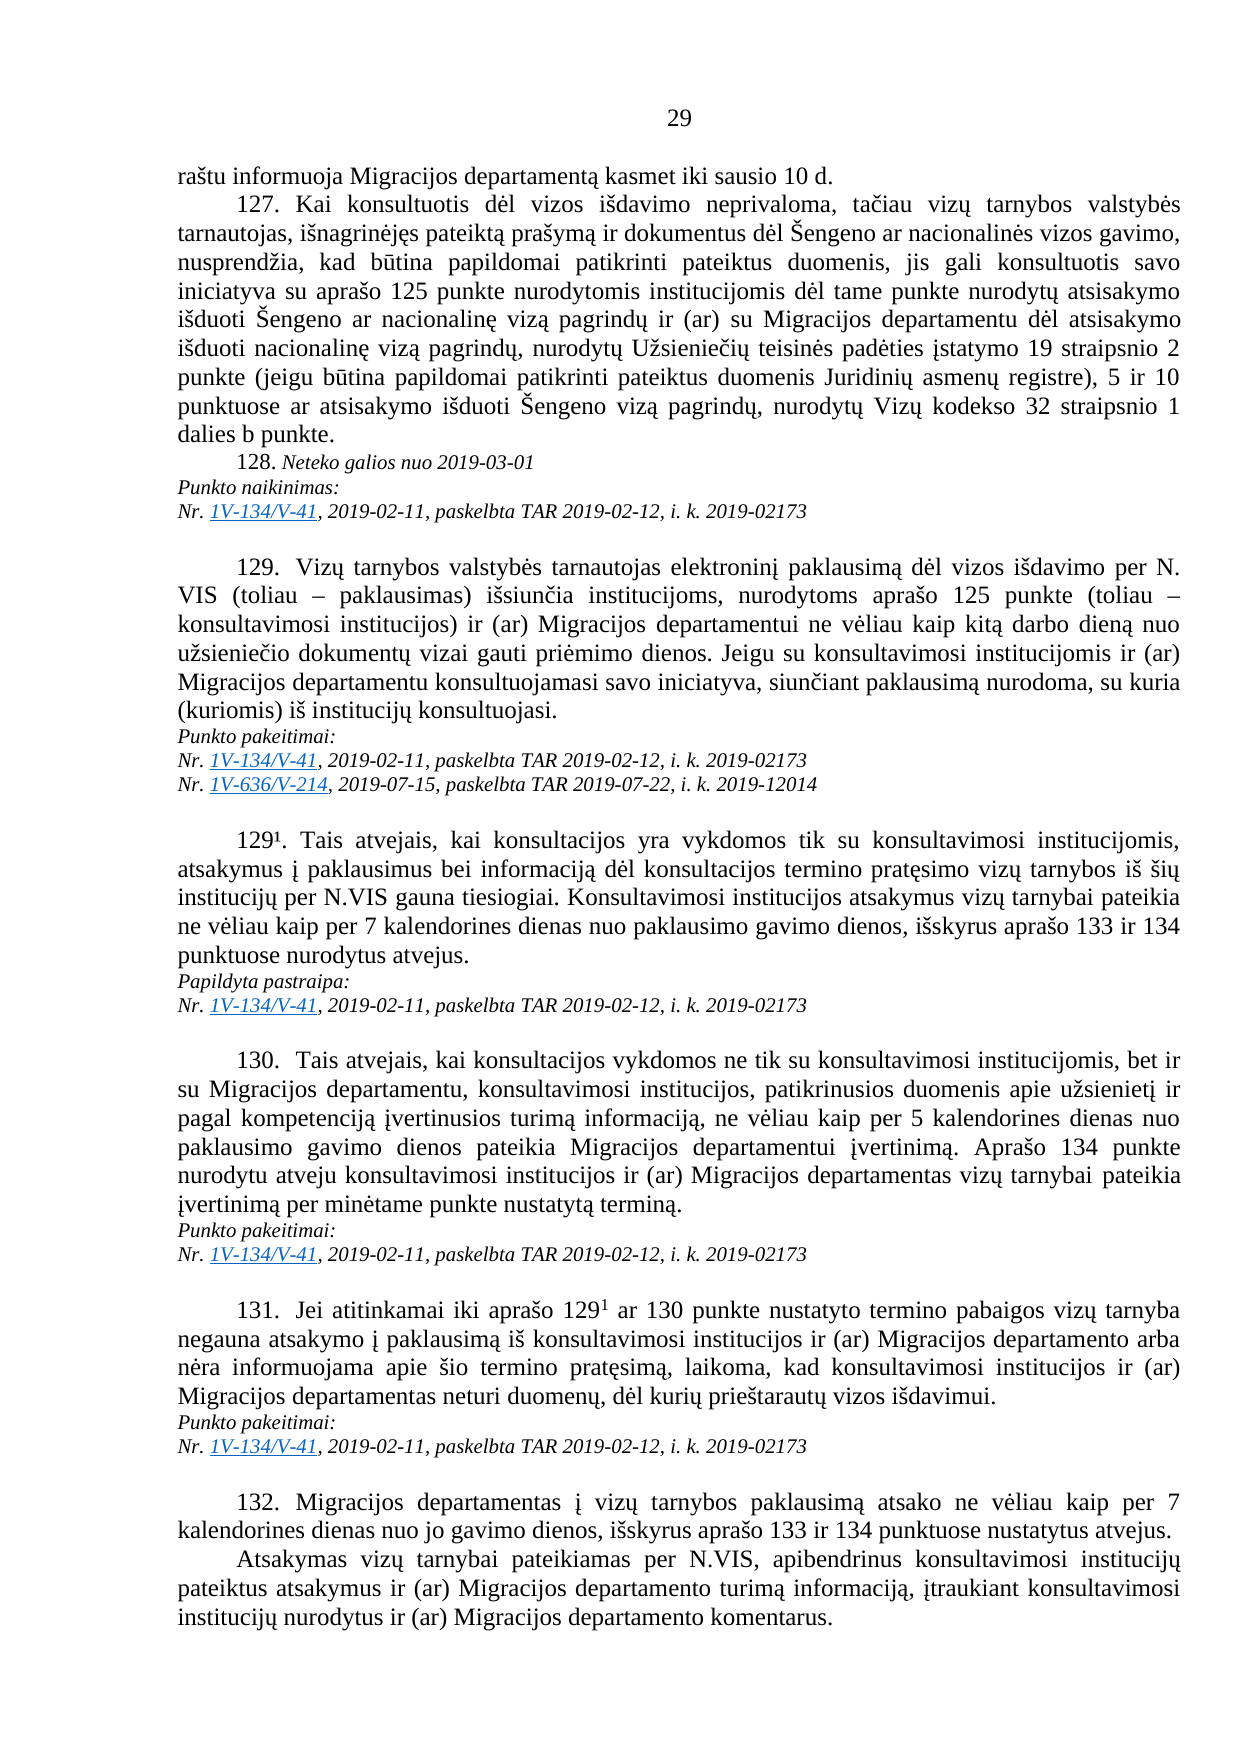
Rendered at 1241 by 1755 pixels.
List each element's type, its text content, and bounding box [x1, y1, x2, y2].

text Papildyta pastraipa: [177, 969, 1181, 993]
text Punkto pakeitimai: [177, 1218, 1181, 1242]
text Punkto pakeitimai: [177, 724, 1181, 748]
text 129. Vizų tarnybos valstybės tarnautojas elektroninį paklausimą dėl vizos išdavimo per N. VIS (toliau – paklausimas) išsiunčia institucijoms, nurodytoms aprašo 125 punkte (toliau – konsultavimosi institucijos) ir (ar) Migracijos departamentui ne vėliau kaip kitą darbo dieną nuo užsieniečio dokumentų vizai gauti priėmimo dienos. Jeigu su konsultavimosi institucijomis ir (ar) Migracijos departamentu konsultuojamasi savo iniciatyva, siunčiant paklausimą nurodoma, su kuria (kuriomis) iš institucijų konsultuojasi. [177, 552, 1181, 724]
text 130. Tais atvejais, kai konsultacijos vykdomos ne tik su konsultavimosi institucijomis, bet ir su Migracijos departamentu, konsultavimosi institucijos, patikrinusios duomenis apie užsienietį ir pagal kompetenciją įvertinusios turimą informaciją, ne vėliau kaip per 5 kalendorines dienas nuo paklausimo gavimo dienos pateikia Migracijos departamentui įvertinimą. Aprašo 134 punkte nurodytu atveju konsultavimosi institucijos ir (ar) Migracijos departamentas vizų tarnybai pateikia įvertinimą per minėtame punkte nustatytą terminą. [177, 1046, 1181, 1218]
text Nr. 1V-134/V-41, 2019-02-11, paskelbta TAR 2019-02-12, i. k. 2019-02173 [177, 993, 1181, 1017]
text Nr. 1V-134/V-41, 2019-02-11, paskelbta TAR 2019-02-12, i. k. 2019-02173 [177, 748, 1181, 772]
text Nr. 1V-134/V-41, 2019-02-11, paskelbta TAR 2019-02-12, i. k. 2019-02173 [177, 1242, 1181, 1266]
text 132. Migracijos departamentas į vizų tarnybos paklausimą atsako ne vėliau kaip per 7 kalendorines dienas nuo jo gavimo dienos, išskyrus aprašo 133 ir 134 punktuose nustatytus atvejus. [177, 1487, 1181, 1544]
text raštu informuoja Migracijos departamentą kasmet iki sausio 10 d. [177, 161, 1181, 189]
text Punkto pakeitimai: [177, 1410, 1181, 1434]
text 128. Neteko galios nuo 2019-03-01 [177, 448, 1181, 475]
text Nr. 1V-636/V-214, 2019-07-15, paskelbta TAR 2019-07-22, i. k. 2019-12014 [177, 772, 1181, 796]
text Nr. 1V-134/V-41, 2019-02-11, paskelbta TAR 2019-02-12, i. k. 2019-02173 [177, 499, 1181, 523]
text 127. Kai konsultuotis dėl vizos išdavimo neprivaloma, tačiau vizų tarnybos valstybės tarnautojas, išnagrinėjęs pateiktą prašymą ir dokumentus dėl Šengeno ar nacionalinės vizos gavimo, nusprendžia, kad būtina papildomai patikrinti pateiktus duomenis, jis gali konsultuotis savo iniciatyva su aprašo 125 punkte nurodytomis institucijomis dėl tame punkte nurodytų atsisakymo išduoti Šengeno ar nacionalinę vizą pagrindų ir (ar) su Migracijos departamentu dėl atsisakymo išduoti nacionalinę vizą pagrindų, nurodytų Užsieniečių teisinės padėties įstatymo 19 straipsnio 2 punkte (jeigu būtina papildomai patikrinti pateiktus duomenis Juridinių asmenų registre), 5 ir 10 punktuose ar atsisakymo išduoti Šengeno vizą pagrindų, nurodytų Vizų kodekso 32 straipsnio 1 dalies b punkte. [177, 189, 1181, 448]
text Punkto naikinimas: [177, 475, 1181, 499]
text Atsakymas vizų tarnybai pateikiamas per N.VIS, apibendrinus konsultavimosi institucijų pateiktus atsakymus ir (ar) Migracijos departamento turimą informaciją, įtraukiant konsultavimosi institucijų nurodytus ir (ar) Migracijos departamento komentarus. [177, 1544, 1181, 1631]
text Nr. 1V-134/V-41, 2019-02-11, paskelbta TAR 2019-02-12, i. k. 2019-02173 [177, 1434, 1181, 1458]
text 129¹. Tais atvejais, kai konsultacijos yra vykdomos tik su konsultavimosi institucijomis, atsakymus į paklausimus bei informaciją dėl konsultacijos termino pratęsimo vizų tarnybos iš šių institucijų per N.VIS gauna tiesiogiai. Konsultavimosi institucijos atsakymus vizų tarnybai pateikia ne vėliau kaip per 7 kalendorines dienas nuo paklausimo gavimo dienos, išskyrus aprašo 133 ir 134 punktuose nurodytus atvejus. [177, 825, 1181, 969]
text 131. Jei atitinkamai iki aprašo 1291 ar 130 punkte nustatyto termino pabaigos vizų tarnyba negauna atsakymo į paklausimą iš konsultavimosi institucijos ir (ar) Migracijos departamento arba nėra informuojama apie šio termino pratęsimą, laikoma, kad konsultavimosi institucijos ir (ar) Migracijos departamentas neturi duomenų, dėl kurių prieštarautų vizos išdavimui. [177, 1295, 1181, 1410]
